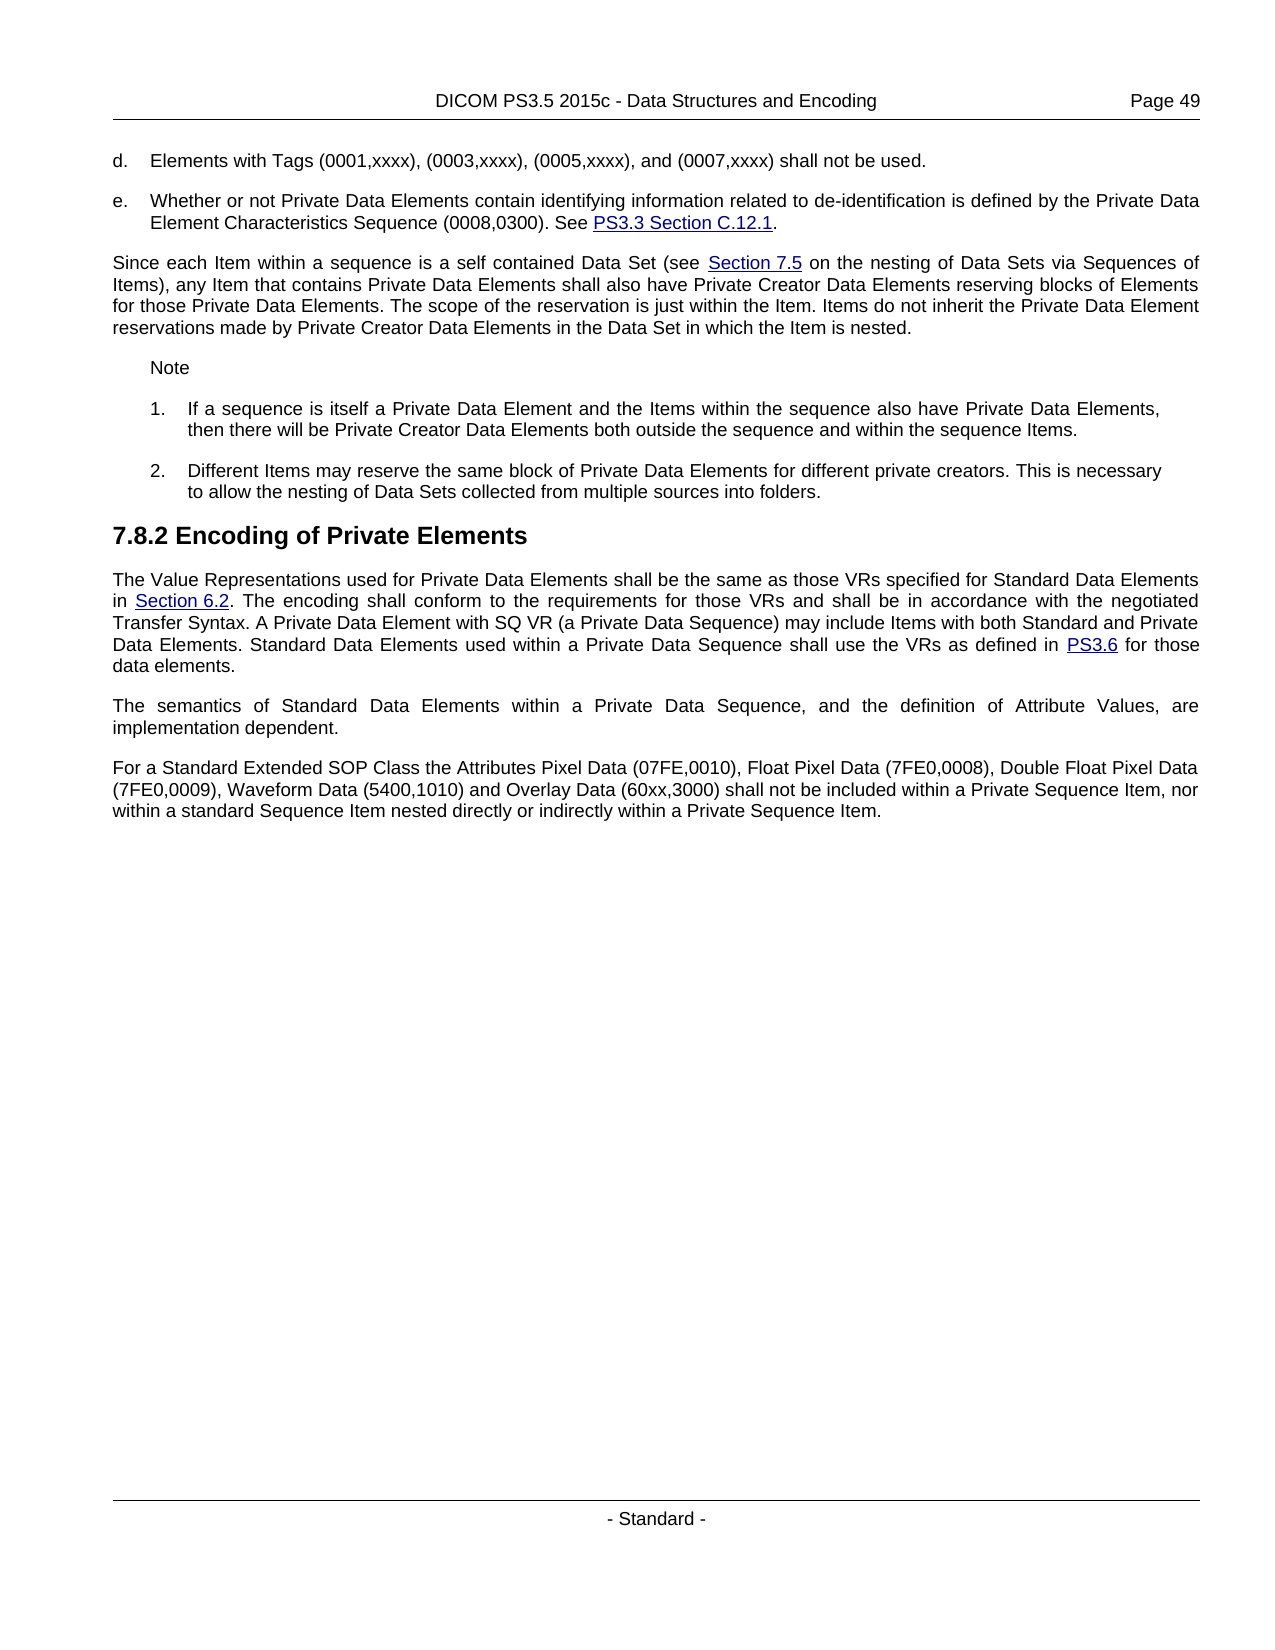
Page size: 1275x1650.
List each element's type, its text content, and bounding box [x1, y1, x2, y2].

list Different Items may reserve the same block of Private Data Elements for different private creators. This is necessary to allow the nesting of Data Sets collected from multiple sources into folders. [150, 459, 1162, 502]
text Note [150, 357, 1162, 379]
text The semantics of Standard Data Elements within a Private Data Sequence, and the definition of Attribute Values, are implementation dependent. [112, 695, 1200, 738]
text For a Standard Extended SOP Class the Attributes Pixel Data (07FE,0010), Float Pixel Data (7FE0,0008), Double Float Pixel Data (7FE0,0009), Waveform Data (5400,1010) and Overlay Data (60xx,3000) shall not be included within a Private Sequence Item, nor within a standard Sequence Item nested directly or indirectly within a Private Sequence Item. [112, 757, 1200, 822]
text Since each Item within a sequence is a self contained Data Set (see Section 7.5 on the nesting of Data Sets via Sequences of Items), any Item that contains Private Data Elements shall also have Private Creator Data Elements reserving blocks of Elements for those Private Data Elements. The scope of the reservation is just within the Item. Items do not inherit the Private Data Element reservations made by Private Creator Data Elements in the Data Set in which the Item is nested. [112, 252, 1200, 338]
list Elements with Tags (0001,xxxx), (0003,xxxx), (0005,xxxx), and (0007,xxxx) shall not be used. [112, 150, 1200, 172]
text The Value Representations used for Private Data Elements shall be the same as those VRs specified for Standard Data Elements in Section 6.2. The encoding shall conform to the requirements for those VRs and shall be in accordance with the negotiated Transfer Syntax. A Private Data Element with SQ VR (a Private Data Sequence) may include Items with both Standard and Private Data Elements. Standard Data Elements used within a Private Data Sequence shall use the VRs as defined in PS3.6 for those data elements. [112, 569, 1200, 677]
text 7.8.2 Encoding of Private Elements [112, 521, 1200, 550]
list If a sequence is itself a Private Data Element and the Items within the sequence also have Private Data Elements, then there will be Private Creator Data Elements both outside the sequence and within the sequence Items. [150, 397, 1162, 441]
list Whether or not Private Data Elements contain identifying information related to de-identification is defined by the Private Data Element Characteristics Sequence (0008,0300). See PS3.3 Section C.12.1. [112, 190, 1200, 233]
